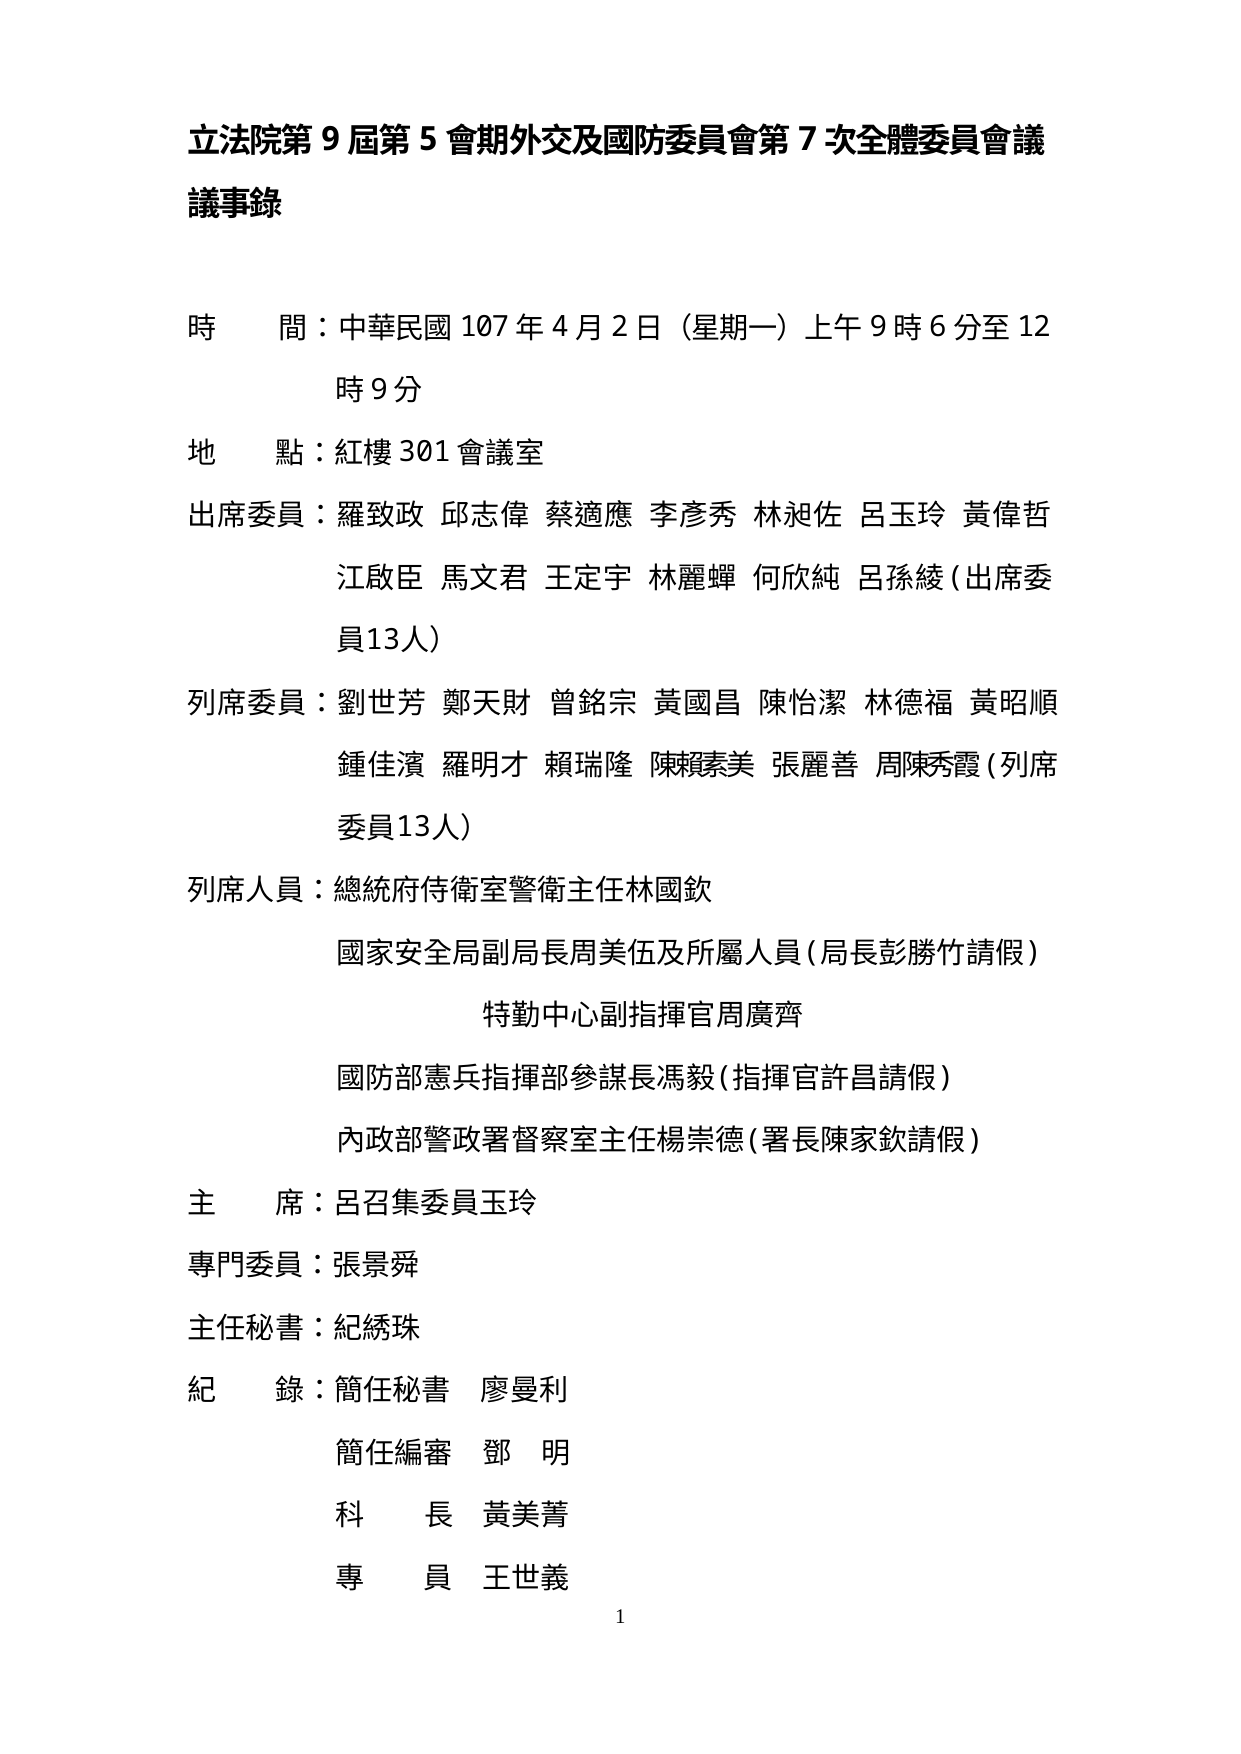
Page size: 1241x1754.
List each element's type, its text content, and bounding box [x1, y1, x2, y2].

text 國防部憲兵指揮部參謀長馮毅(指揮官許昌請假) [336, 1034, 1053, 1096]
text 主任秘書：紀綉珠 [187, 1284, 1053, 1346]
text 紀 錄：簡任秘書 廖曼利 [187, 1346, 1053, 1409]
text 地 點：紅樓301會議室 [187, 409, 1053, 471]
text 列席委員：劉世芳 鄭天財 曾銘宗 黃國昌 陳怡潔 林德福 黃昭順 鍾佳濱 羅明才 賴瑞隆 陳賴素美 張麗善 周陳秀霞(列席委員13人） [187, 659, 1059, 846]
text 國家安全局副局長周美伍及所屬人員(局長彭勝竹請假) [336, 909, 1053, 971]
text 列席人員：總統府侍衛室警衛主任林國欽 [187, 846, 1053, 909]
text 科 長 黃美菁 [187, 1471, 1053, 1534]
text 時 間：中華民國107年4月2日（星期一）上午9時6分至12時9分 [187, 284, 1053, 409]
text 內政部警政署督察室主任楊崇德(署長陳家欽請假) [336, 1096, 1053, 1159]
text 主 席：呂召集委員玉玲 [187, 1159, 1053, 1221]
text 專 員 王世義 [187, 1534, 1053, 1596]
text 出席委員：羅致政 邱志偉 蔡適應 李彥秀 林昶佐 呂玉玲 黃偉哲 江啟臣 馬文君 王定宇 林麗蟬 何欣純 呂孫綾(出席委員13人） [187, 471, 1053, 659]
text 專門委員：張景舜 [187, 1221, 1053, 1284]
text 特勤中心副指揮官周廣齊 [336, 971, 1053, 1034]
text 簡任編審 鄧 明 [187, 1409, 1053, 1471]
text 立法院第9屆第5會期外交及國防委員會第7次全體委員會議議事錄 [187, 96, 1053, 221]
